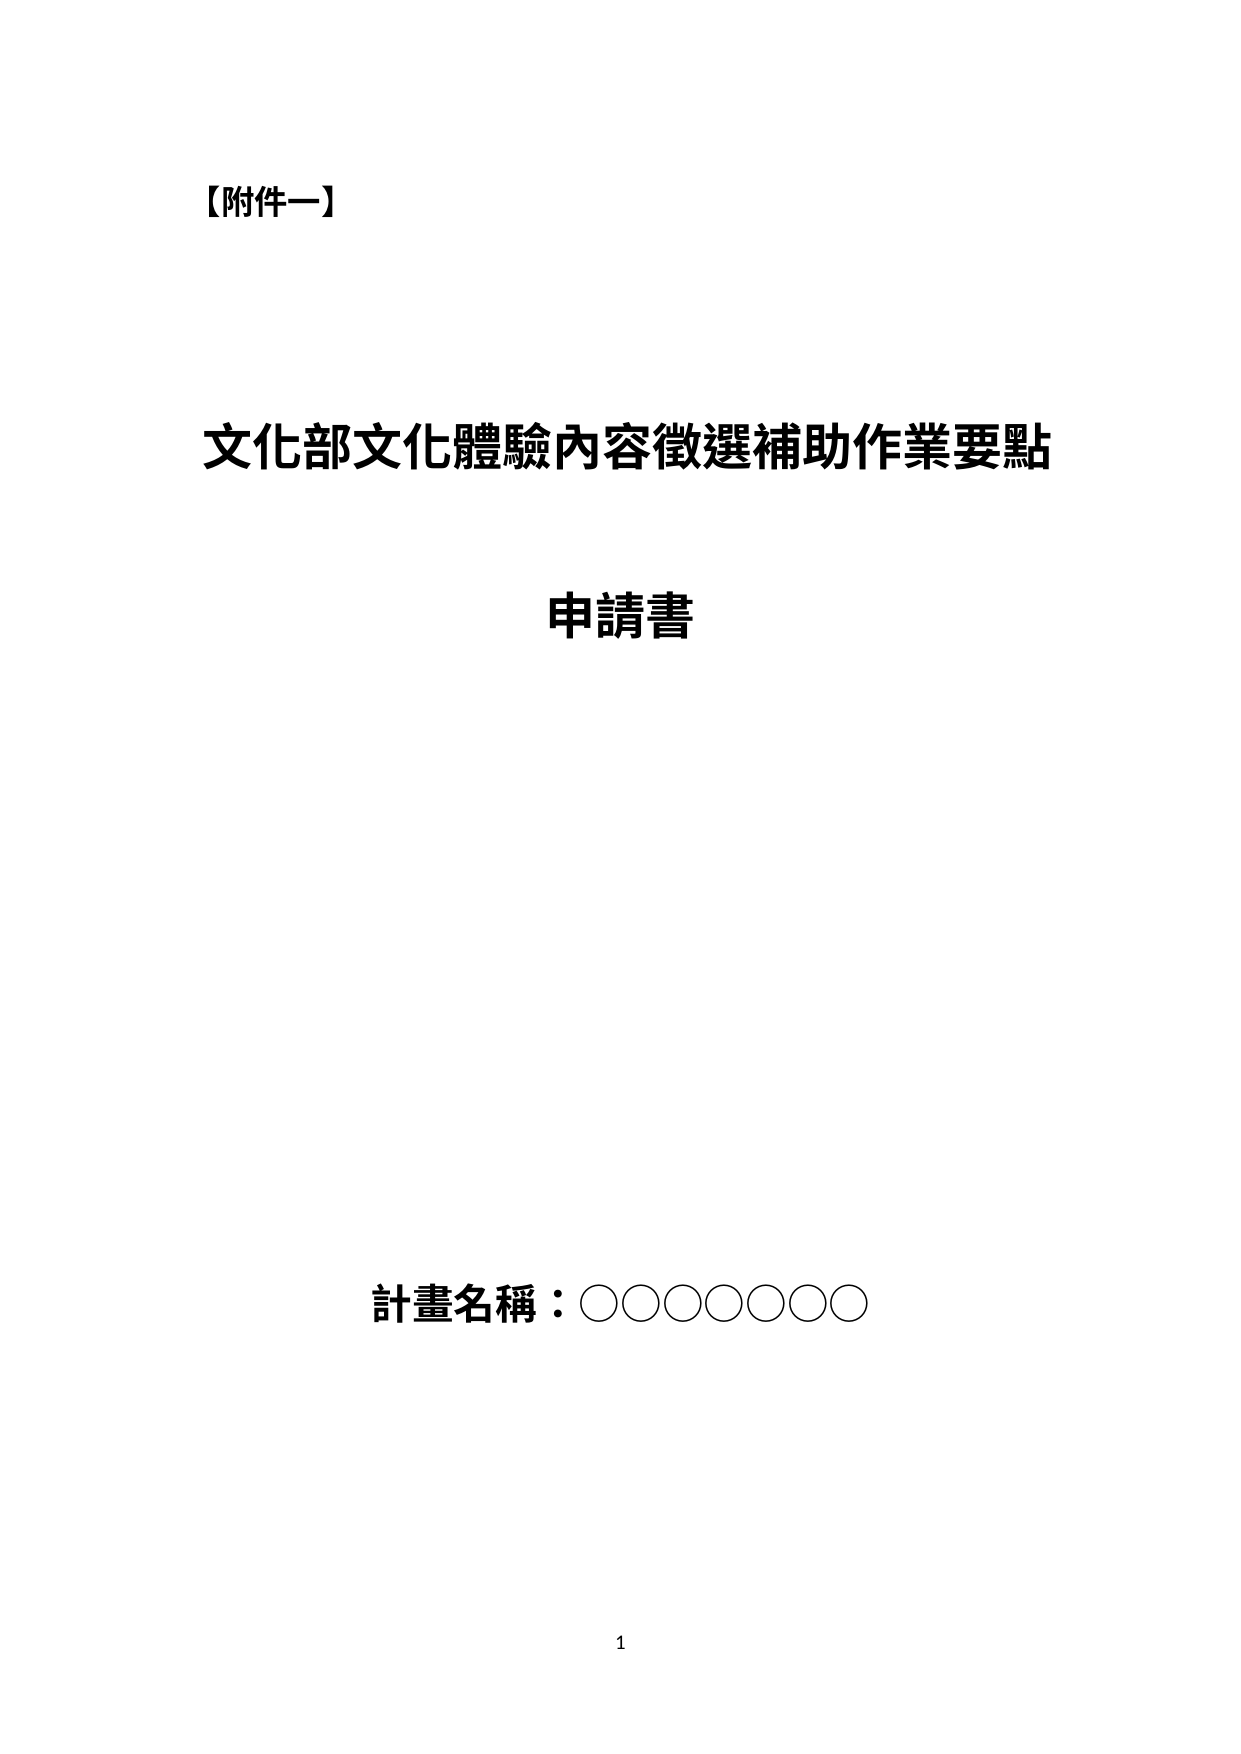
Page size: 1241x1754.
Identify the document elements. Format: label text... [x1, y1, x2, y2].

text 【附件一】 [187, 158, 1053, 221]
text 申請書 [187, 540, 1053, 665]
text 文化部文化體驗內容徵選補助作業要點 [187, 371, 1053, 496]
text 計畫名稱：○○○○○○○ [187, 1259, 1053, 1322]
